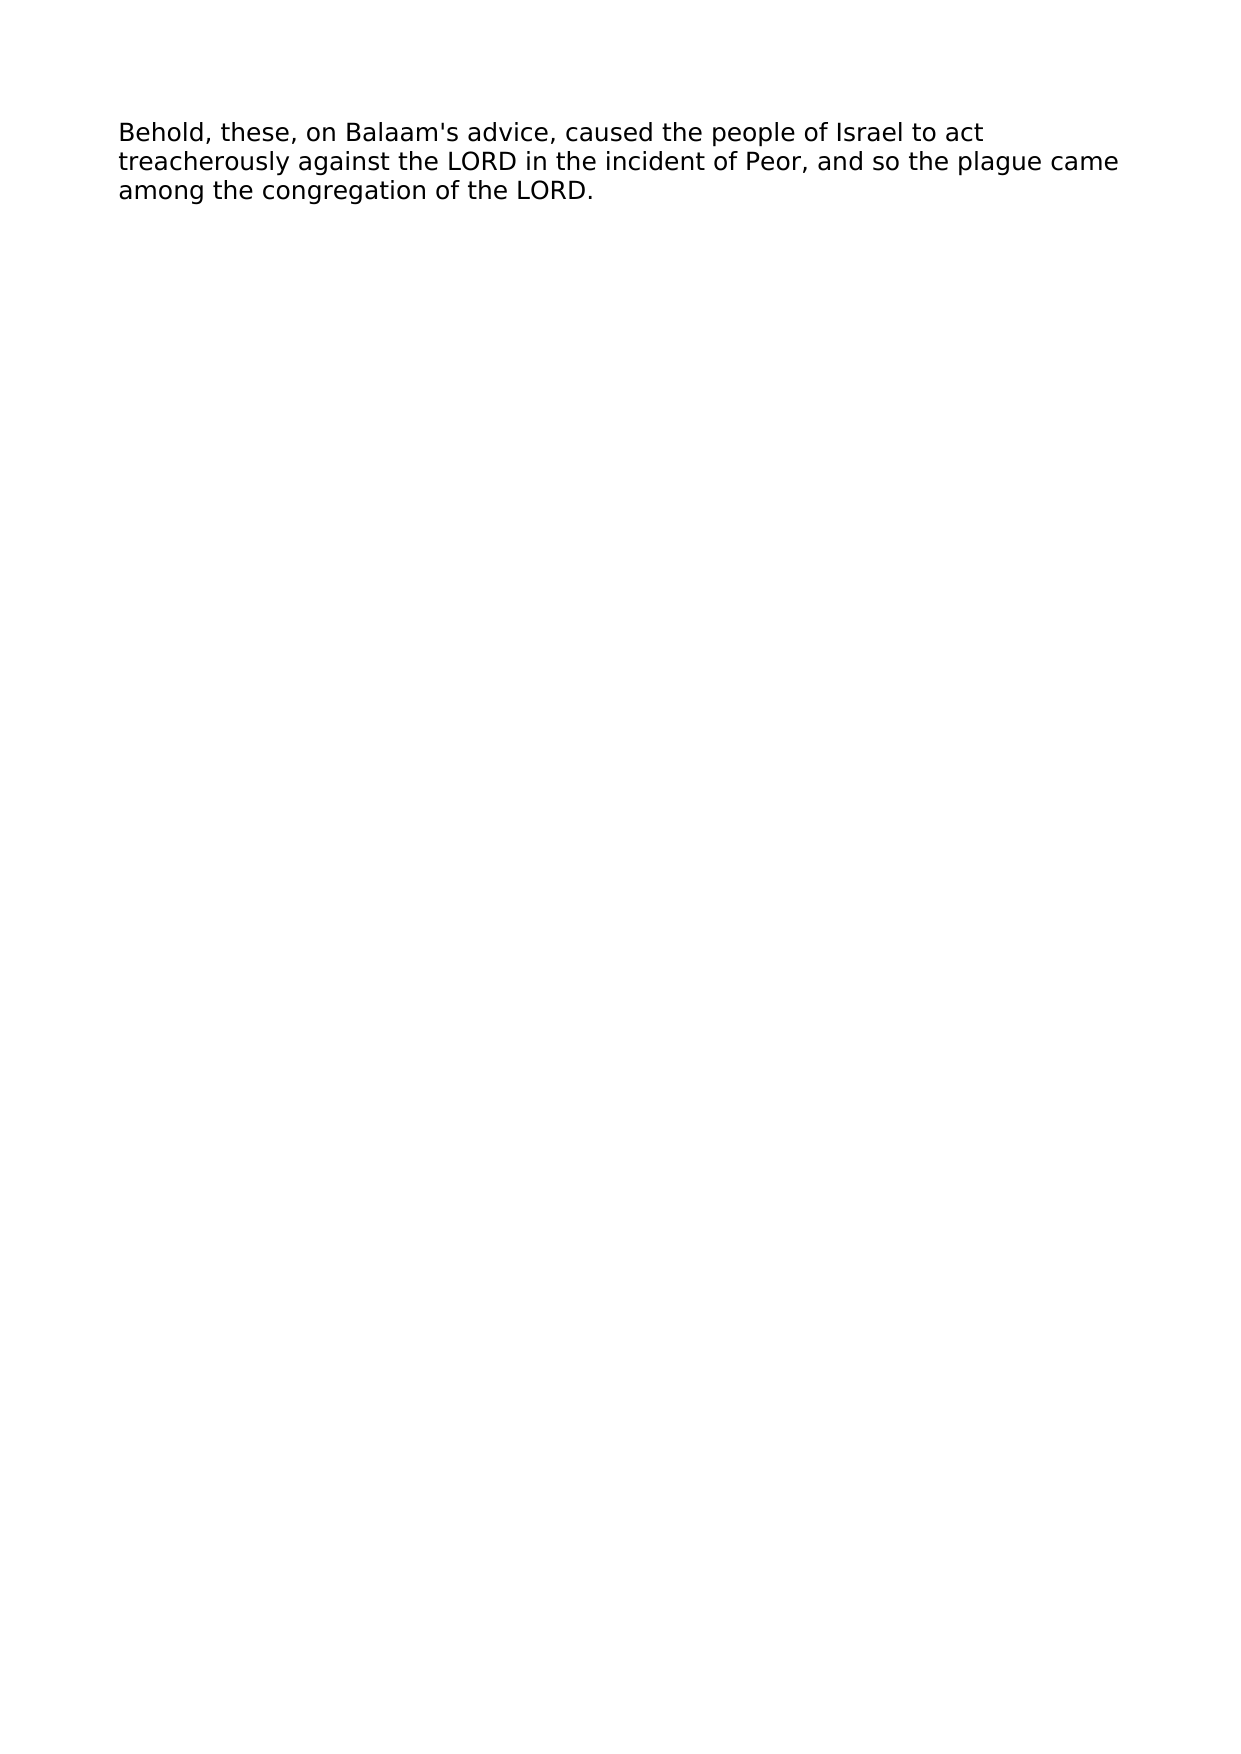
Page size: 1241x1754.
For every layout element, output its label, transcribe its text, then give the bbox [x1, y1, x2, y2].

text Behold, these, on Balaam's advice, caused the people of Israel to act treacherously against the LORD in the incident of Peor, and so the plague came among the congregation of the LORD. [118, 118, 1122, 206]
